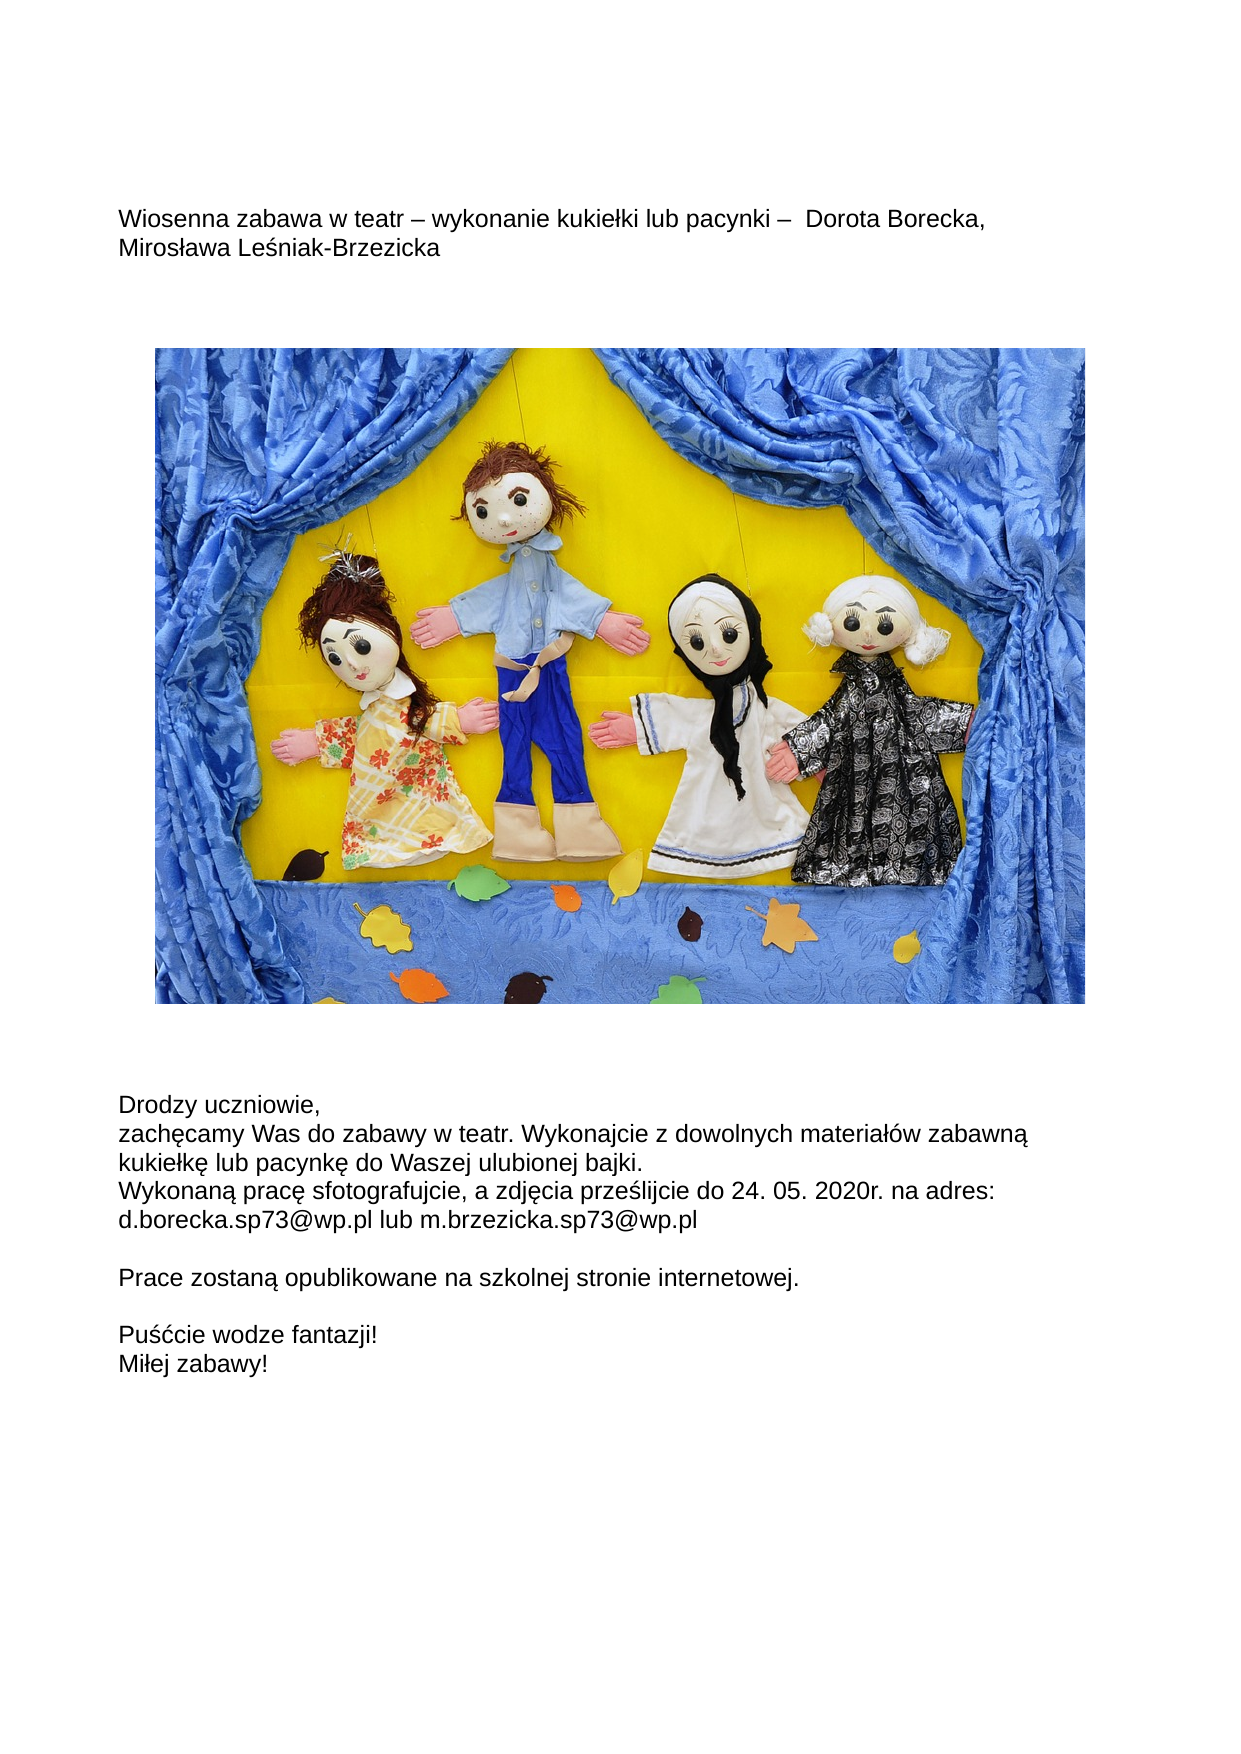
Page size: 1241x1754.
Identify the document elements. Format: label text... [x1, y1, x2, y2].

text Drodzy uczniowie, zachęcamy Was do zabawy w teatr. Wykonajcie z dowolnych materiałów zabawną kukiełkę lub pacynkę do Waszej ulubionej bajki. Wykonaną pracę sfotografujcie, a zdjęcia prześlijcie do 24. 05. 2020r. na adres: d.borecka.sp73@wp.pl lub m.brzezicka.sp73@wp.pl Prace zostaną opublikowane na szkolnej stronie internetowej. [118, 1090, 1122, 1320]
text Mirosława Leśniak-Brzezicka [118, 233, 1122, 262]
text Puśćcie wodze fantazji! Miłej zabawy! [118, 1320, 1122, 1377]
text Wiosenna zabawa w teatr – wykonanie kukiełki lub pacynki – Dorota Borecka, [118, 204, 1122, 233]
picture [155, 348, 1085, 1004]
